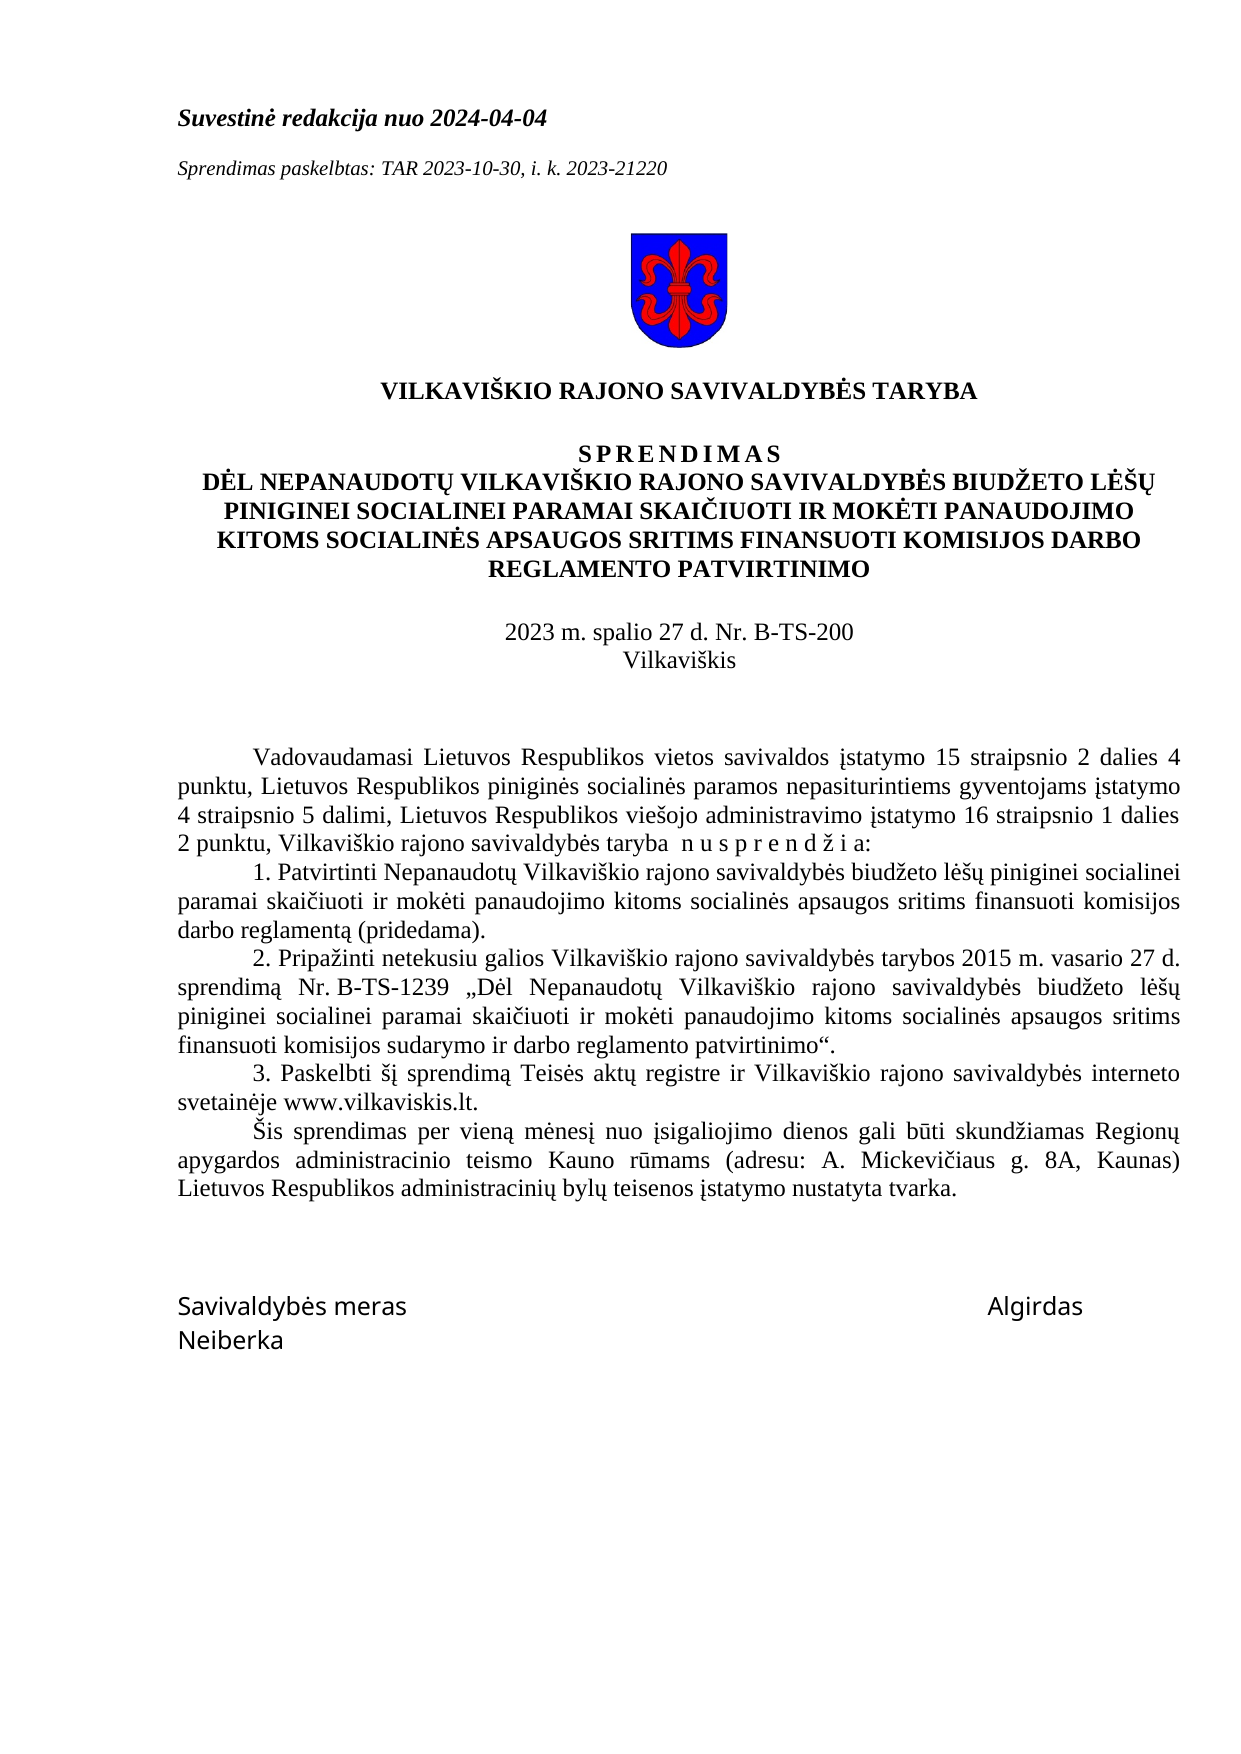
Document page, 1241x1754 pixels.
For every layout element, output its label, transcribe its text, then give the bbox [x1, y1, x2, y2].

text Vilkaviškis [177, 645, 1181, 674]
text Savivaldybės meras Algirdas Neiberka [177, 1288, 1181, 1357]
text 2. Pripažinti netekusiu galios Vilkaviškio rajono savivaldybės tarybos 2015 m. vasario 27 d. sprendimą Nr. B-TS-1239 „Dėl Nepanaudotų Vilkaviškio rajono savivaldybės biudžeto lėšų piniginei socialinei paramai skaičiuoti ir mokėti panaudojimo kitoms socialinės apsaugos sritims finansuoti komisijos sudarymo ir darbo reglamento patvirtinimo“. [177, 943, 1181, 1058]
subtitle SpREndimas [177, 439, 1181, 467]
text Sprendimas paskelbtas: TAR 2023-10-30, i. k. 2023-21220 [177, 156, 1181, 180]
text Suvestinė redakcija nuo 2024-04-04 [177, 103, 1181, 132]
text DĖL NEPANAUDOTŲ VILKAVIŠKIO RAJONO SAVIVALDYBĖS BIUDŽETO LĖŠŲ PINIGINEI SOCIALINEI PARAMAI SKAIČIUOTI IR MOKĖTI PANAUDOJIMO KITOMS SOCIALINĖS APSAUGOS SRITIMS FINANSUOTI KOMISIJOS DARBO REGLAMENTO PATVIRTINIMO [177, 467, 1181, 582]
text Šis sprendimas per vieną mėnesį nuo įsigaliojimo dienos gali būti skundžiamas Regionų apygardos administracinio teismo Kauno rūmams (adresu: A. Mickevičiaus g. 8A, Kaunas) Lietuvos Respublikos administracinių bylų teisenos įstatymo nustatyta tvarka. [177, 1116, 1181, 1202]
text 1. Patvirtinti Nepanaudotų Vilkaviškio rajono savivaldybės biudžeto lėšų piniginei socialinei paramai skaičiuoti ir mokėti panaudojimo kitoms socialinės apsaugos sritims finansuoti komisijos darbo reglamentą (pridedama). [177, 857, 1181, 943]
text 2023 m. spalio 27 d. Nr. B-TS-200 [177, 617, 1181, 645]
text 3. Paskelbti šį sprendimą Teisės aktų registre ir Vilkaviškio rajono savivaldybės interneto svetainėje www.vilkaviskis.lt. [177, 1058, 1181, 1116]
text VILKAVIŠKIO RAJONO SAVIVALDYBĖS TARYBA [177, 376, 1181, 405]
text Vadovaudamasi Lietuvos Respublikos vietos savivaldos įstatymo 15 straipsnio 2 dalies 4 punktu, Lietuvos Respublikos piniginės socialinės paramos nepasiturintiems gyventojams įstatymo 4 straipsnio 5 dalimi, Lietuvos Respublikos viešojo administravimo įstatymo 16 straipsnio 1 dalies 2 punktu, Vilkaviškio rajono savivaldybės taryba n u s p r e n d ž i a: [177, 742, 1181, 857]
